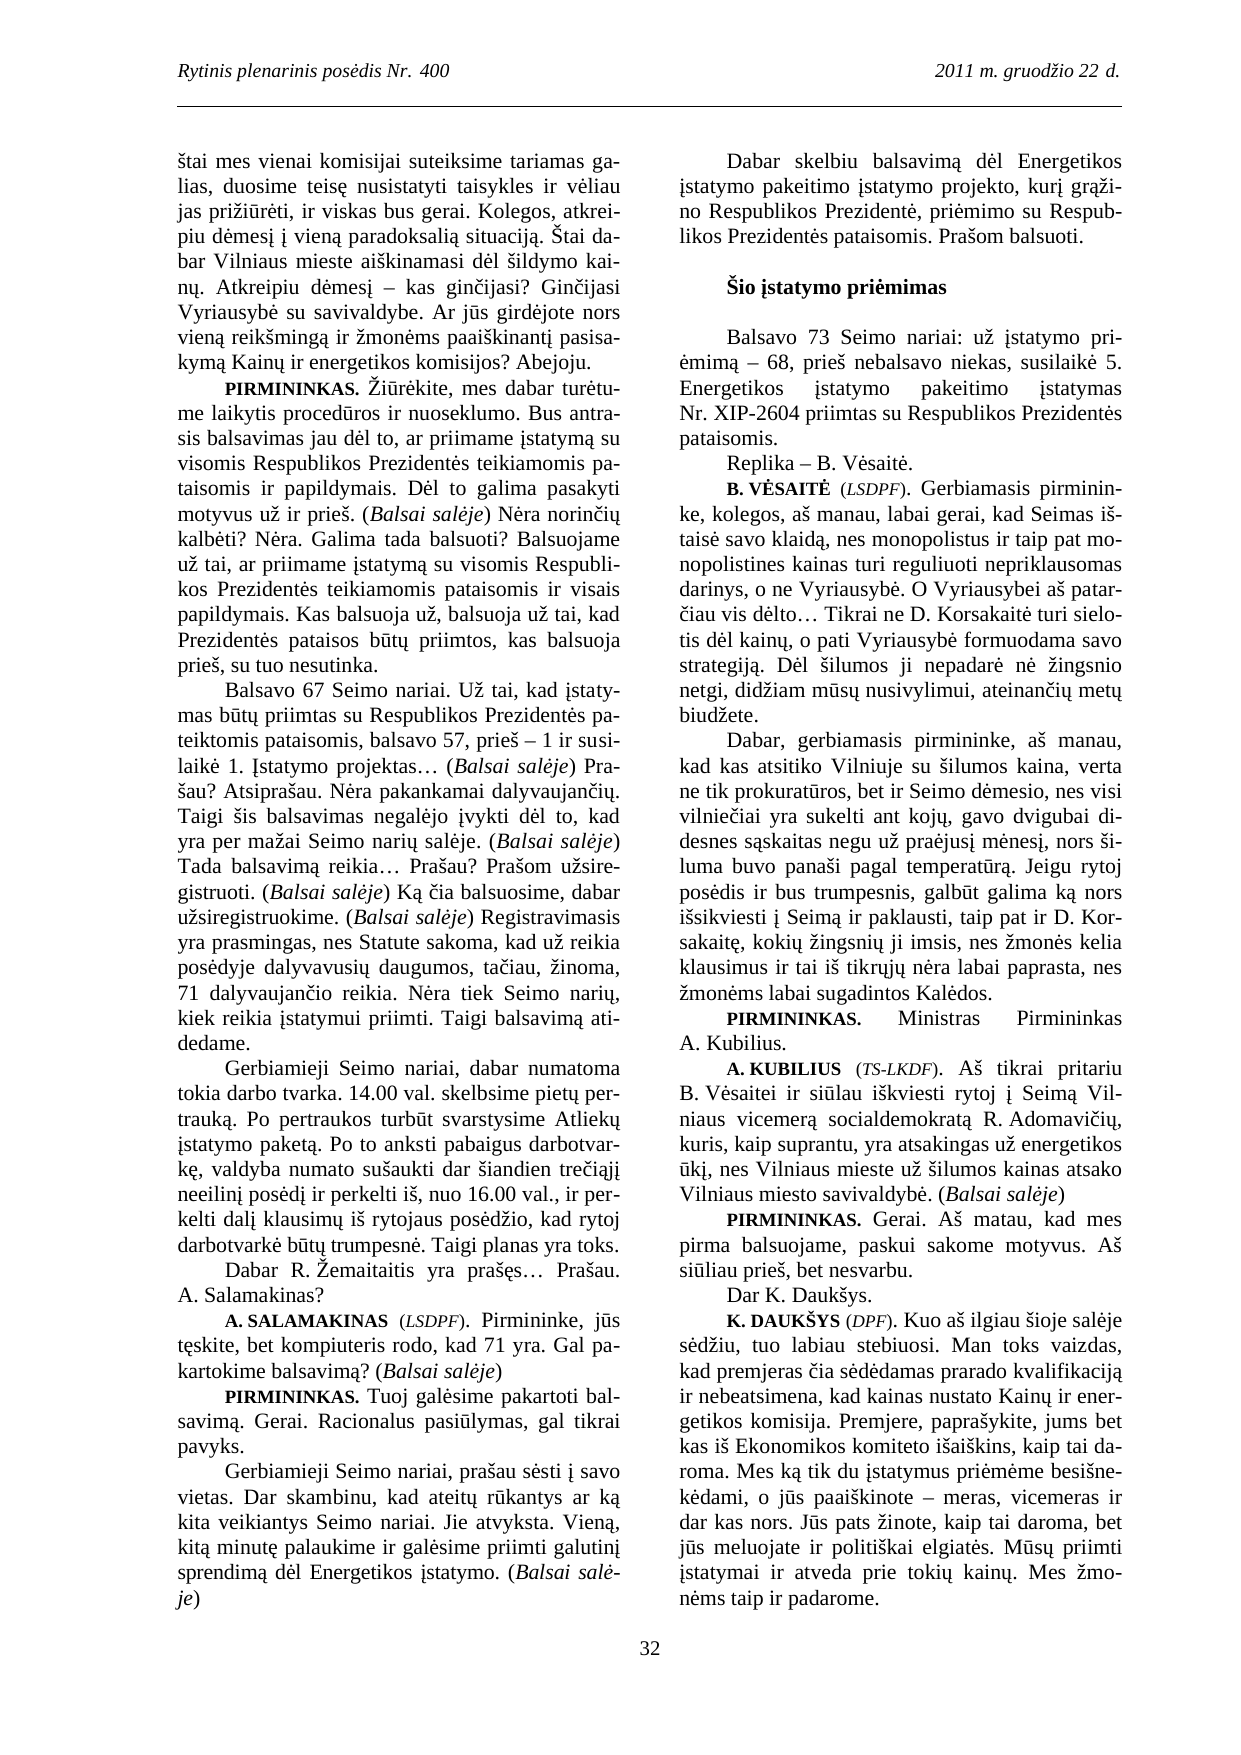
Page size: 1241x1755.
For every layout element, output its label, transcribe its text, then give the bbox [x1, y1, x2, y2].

text PIRMININKAS. Tuoj ga­lė­si­me pa­kar­to­ti bal­sa­vi­mą. Ge­rai. Ra­cio­na­lus pa­siū­ly­mas, gal tik­rai pa­vyks. [177, 1383, 620, 1458]
text Re­pli­ka – B. Vė­sai­tė. [679, 450, 1122, 475]
text Bal­sa­vo 73 Sei­mo na­riai: už įsta­ty­mo pri­ėmi­mą – 68, prieš ne­bal­sa­vo nie­kas, su­si­lai­kė 5. Ener­ge­ti­kos įsta­ty­mo pa­kei­ti­mo įsta­ty­mas Nr. XIP-2604 pri­im­tas su Res­pub­li­kos Pre­zi­den­tės pa­tai­so­mis. [679, 324, 1122, 450]
text A. KUBILIUS (TS-LKDF). Aš tik­rai pri­ta­riu B. Vė­sai­tei ir siū­lau iš­kvies­ti ry­toj į Sei­mą Vil­niaus vi­ce­me­rą so­cial­de­mok­ra­tą R. Ado­ma­vi­čių, ku­ris, kaip su­pran­tu, yra at­sa­kin­gas už ener­ge­ti­kos ūkį, nes Vil­niaus mies­te už ši­lu­mos kai­nas at­sa­ko Vil­niaus mies­to sa­vi­val­dy­bė. (Bal­sai sa­lė­je) [679, 1055, 1122, 1206]
text Dar K. Dauk­šys. [679, 1282, 1122, 1307]
text K. DAUKŠYS (DPF). Kuo aš il­giau šio­je sa­lė­je sė­džiu, tuo la­biau ste­biuo­si. Man toks vaiz­das, kad prem­je­ras čia sė­dė­da­mas pra­ra­do kva­li­fi­ka­ci­ją ir ne­be­at­si­me­na, kad kai­nas nu­sta­to Kai­nų ir ener­ge­ti­kos ko­mi­si­ja. Prem­je­re, pa­pra­šy­ki­te, jums bet kas iš Eko­no­mi­kos ko­mi­te­to iš­aiš­kins, kaip tai da­ro­ma. Mes ką tik du įsta­ty­mus pri­ėmė­me be­si­šne­kė­da­mi, o jūs pa­aiš­ki­no­te – me­ras, vi­ce­me­ras ir dar kas nors. Jūs pats ži­no­te, kaip tai da­ro­ma, bet jūs me­luo­ja­te ir po­li­tiš­kai el­gia­tės. Mū­sų pri­im­ti įsta­ty­mai ir at­ve­da prie to­kių kai­nų. Mes žmo­nėms taip ir pa­da­ro­me. [679, 1307, 1122, 1610]
text štai mes vie­nai ko­mi­si­jai su­teik­si­me ta­ria­mas ga­lias, duo­si­me tei­sę nu­si­sta­ty­ti tai­syk­les ir vė­liau jas pri­žiū­rė­ti, ir vis­kas bus ge­rai. Ko­le­gos, at­krei­piu dė­me­sį į vie­ną pa­ra­dok­sa­lią si­tu­a­ci­ją. Štai da­bar Vil­niaus mies­te aiš­ki­na­ma­si dėl šil­dy­mo kai­nų. At­krei­piu dė­me­sį – kas gin­či­ja­si? Gin­či­ja­si Vy­riau­sy­bė su sa­vi­val­dy­be. Ar jūs gir­dė­jo­te nors vie­ną reikš­min­gą ir žmo­nėms pa­aiš­ki­nan­tį pa­si­sa­ky­mą Kai­nų ir ener­ge­ti­kos ko­mi­si­jos? Abe­jo­ju. [177, 148, 620, 374]
text Ger­bia­mie­ji Sei­mo na­riai, da­bar nu­ma­to­ma to­kia dar­bo tvar­ka. 14.00 val. skelb­si­me pie­tų per­trau­ką. Po per­trau­kos tur­būt svars­ty­si­me At­lie­kų įsta­ty­mo pa­ke­tą. Po to anks­ti pa­bai­gus dar­bo­tvar­kę, val­dy­ba nu­ma­to su­šauk­ti dar šian­dien tre­či­ą­jį ne­ei­li­nį po­sė­dį ir per­kel­ti iš, nuo 16.00 val., ir per­kel­ti da­lį klau­si­mų iš ry­to­jaus po­sė­džio, kad ry­toj dar­bo­tvarkė bū­tų trum­pes­nė. Tai­gi pla­nas yra toks. [177, 1055, 620, 1257]
text PIRMININKAS. Ge­rai. Aš ma­tau, kad mes pir­ma bal­suo­ja­me, pas­kui sa­ko­me mo­ty­vus. Aš siū­liau prieš, bet ne­svar­bu. [679, 1206, 1122, 1282]
text PIRMININKAS. Mi­nist­ras Pir­mi­nin­kas A. Ku­bi­lius. [679, 1005, 1122, 1055]
text Bal­sa­vo 67 Sei­mo na­riai. Už tai, kad įsta­ty­mas bū­tų pri­im­tas su Res­pub­li­kos Pre­zi­den­tės pa­teik­to­mis pa­tai­so­mis, bal­sa­vo 57, prieš – 1 ir su­si­lai­kė 1. Įsta­ty­mo pro­jek­tas… (Bal­sai sa­lė­je) Pra­šau? At­si­pra­šau. Nė­ra pa­kan­ka­mai da­ly­vau­jan­čių. Tai­gi šis bal­sa­vi­mas ne­ga­lė­jo įvyk­ti dėl to, kad yra per ma­žai Sei­mo na­rių sa­lė­je. (Bal­sai sa­lė­je) Ta­da bal­sa­vi­mą rei­kia… Pra­šau? Pra­šom už­si­re­gist­ruo­ti. (Bal­sai sa­lė­je) Ką čia bal­suo­si­me, da­bar už­si­re­gist­ruo­ki­me. (Bal­sai sa­lė­je) Re­gist­ra­vi­ma­sis yra pra­smin­gas, nes Sta­tu­te sa­ko­ma, kad už rei­kia po­sė­dy­je da­ly­va­vu­sių dau­gu­mos, ta­čiau, ži­no­ma, 71 da­ly­vau­jan­čio rei­kia. Nė­ra tiek Sei­mo na­rių, kiek rei­kia įsta­ty­mui pri­im­ti. Tai­gi bal­sa­vi­mą ati­de­da­me. [177, 677, 620, 1055]
text B. VĖSAITĖ (LSDPF). Ger­bia­ma­sis pir­mi­nin­ke, ko­le­gos, aš ma­nau, la­bai ge­rai, kad Sei­mas iš­tai­sė sa­vo klai­dą, nes mo­no­po­lis­tus ir taip pat mo­no­po­lis­ti­nes kai­nas tu­ri re­gu­liuo­ti ne­pri­klau­so­mas da­ri­nys, o ne Vy­riau­sy­bė. O Vy­riau­sy­bei aš pa­tar­čiau vis dėl­to… Tik­rai ne D. Kor­sa­kai­tė tu­ri sie­lo­tis dėl kai­nų, o pa­ti Vy­riau­sy­bė for­muo­da­ma sa­vo stra­te­gi­ją. Dėl ši­lu­mos ji ne­pa­da­rė nė žings­nio net­gi, di­džiam mū­sų nu­si­vy­li­mui, at­ei­nan­čių me­tų biu­dže­te. [679, 475, 1122, 727]
text Ger­bia­mie­ji Sei­mo na­riai, pra­šau sės­ti į sa­vo vie­tas. Dar skam­bi­nu, kad at­ei­tų rū­kan­tys ar ką kita vei­kian­tys Sei­mo na­riai. Jie at­vyks­ta. Vie­ną, ki­tą mi­nu­tę pa­lau­ki­me ir ga­lė­si­me pri­im­ti ga­lu­ti­nį spren­di­mą dėl Ener­ge­ti­kos įsta­ty­mo. (Bal­sai sa­lė­je) [177, 1458, 620, 1610]
text PIRMININKAS. Žiū­rė­ki­te, mes da­bar tu­rė­tu­me lai­ky­tis pro­ce­dū­ros ir nuo­sek­lu­mo. Bus ant­ra­sis bal­sa­vi­mas jau dėl to, ar pri­ima­me įsta­ty­mą su vi­so­mis Res­pub­li­kos Pre­zi­den­tės tei­kia­mo­mis pa­tai­so­mis ir pa­pil­dy­mais. Dėl to ga­li­ma pa­sa­ky­ti mo­ty­vus už ir prieš. (Bal­sai sa­lė­je) Nė­ra no­rin­čių kal­bė­ti? Nė­ra. Ga­li­ma ta­da bal­suo­ti? Bal­suo­ja­me už tai, ar pri­ima­me įsta­ty­mą su vi­so­mis Res­pub­li­kos Pre­zi­den­tės tei­kia­mo­mis pa­tai­so­mis ir vi­sais pa­pil­dy­mais. Kas bal­suo­ja už, bal­suo­ja už tai, kad Pre­zi­den­tės pa­tai­sos bū­tų pri­im­tos, kas bal­suo­ja prieš, su tuo ne­su­tin­ka. [177, 374, 620, 677]
text Da­bar, ger­bia­ma­sis pir­mi­nin­ke, aš ma­nau, kad kas at­si­ti­ko Vil­niu­je su ši­lu­mos kai­na, ver­ta ne tik pro­ku­ra­tū­ros, bet ir Sei­mo dė­me­sio, nes vi­si vil­nie­čiai yra su­kel­ti ant ko­jų, ga­vo dvi­gu­bai di­des­nes są­skai­tas ne­gu už pra­ėju­sį mė­ne­sį, nors ši­lu­ma bu­vo pa­na­ši pa­gal tem­pe­ra­tū­rą. Jei­gu ry­toj po­sė­dis ir bus trum­pes­nis, gal­būt ga­li­ma ką nors iš­si­kvies­ti į Sei­mą ir pa­klaus­ti, taip pat ir D. Kor­sa­kai­tę, ko­kių žings­nių ji im­sis, nes žmo­nės ke­lia klau­si­mus ir tai iš tik­rų­jų nė­ra la­bai pa­pras­ta, nes žmo­nėms la­bai su­ga­din­tos Ka­lė­dos. [679, 727, 1122, 1005]
text Da­bar R. Že­mai­tai­tis yra pra­šęs… Pra­šau. A. Sa­la­ma­ki­nas? [177, 1257, 620, 1307]
text Šio įsta­ty­mo pri­ėmi­mas [679, 274, 1122, 299]
text A. SALAMAKINAS (LSDPF). Pir­mi­nin­ke, jūs tęs­ki­te, bet kom­piu­te­ris ro­do, kad 71 yra. Gal pa­kar­to­ki­me bal­sa­vi­mą? (Bal­sai sa­lė­je) [177, 1307, 620, 1383]
text Da­bar skel­biu bal­sa­vi­mą dėl Ener­ge­ti­kos įsta­ty­mo pa­kei­ti­mo įsta­ty­mo pro­jek­to, ku­rį grą­ži­no Res­pub­li­kos Pre­zi­den­tė, pri­ėmi­mo su Res­pub­li­kos Pre­zi­den­tės pa­tai­so­mis. Pra­šom bal­suo­ti. [679, 148, 1122, 248]
